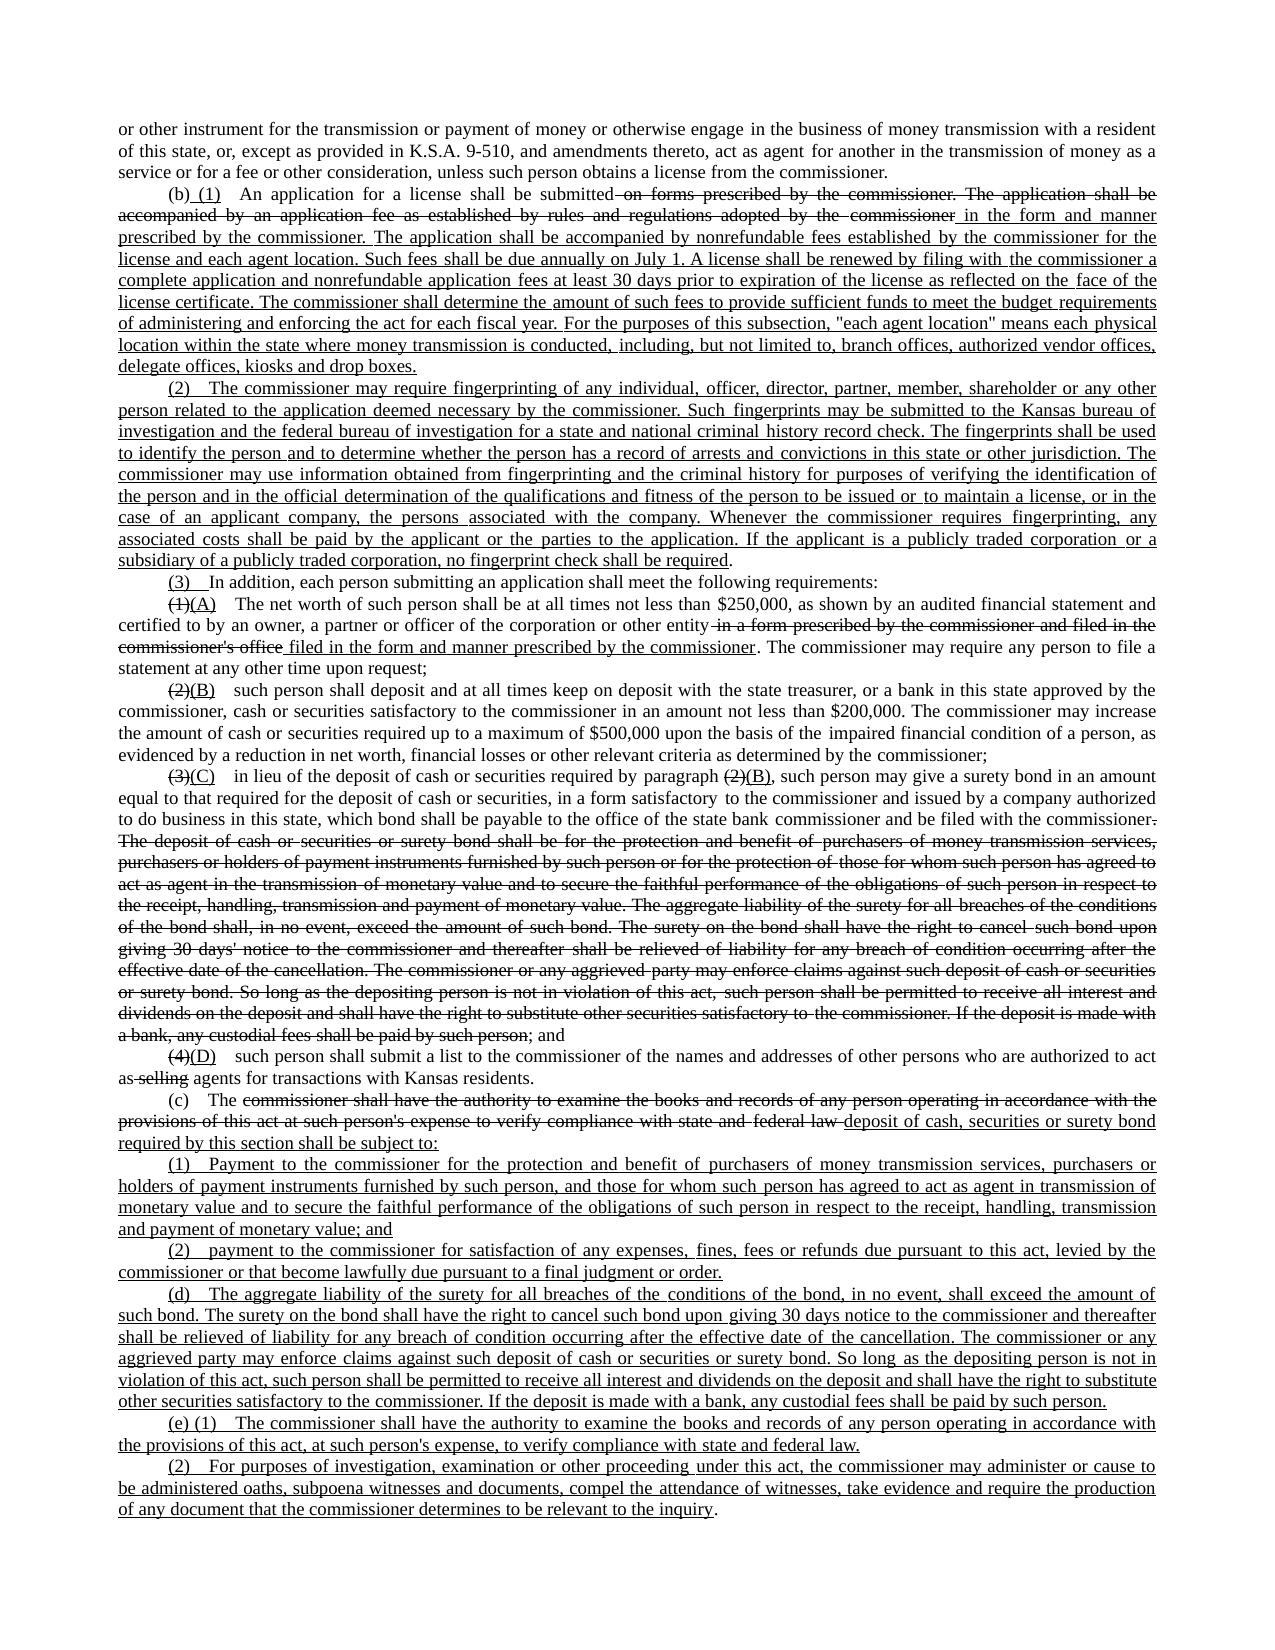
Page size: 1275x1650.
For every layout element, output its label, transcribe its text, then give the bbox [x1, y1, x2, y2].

text (d) The aggregate liability of the surety for all breaches of the conditions of the bond, in no event, shall exceed the amount of such bond. The surety on the bond shall have the right to cancel such bond upon giving 30 days notice to the commissioner and thereafter shall be relieved of liability for any breach of condition occurring after the effective date of the cancellation. The commissioner or any [118, 1282, 1157, 1344]
text (1) Payment to the commissioner for the protection and benefit of purchasers of money transmission services, purchasers or holders of payment instruments furnished by such person, and those for whom such person has agreed to act as agent in transmission of monetary value and to secure the faithful performance of the obligations of such person in respect to the receipt, handling, transmission [118, 1153, 1157, 1215]
text (4)(D) such person shall submit a list to the commissioner of the names and addresses of other persons who are authorized to act as selling agents for transactions with Kansas residents. [118, 1045, 1157, 1088]
text location within the state where money transmission is conducted, including, but not limited to, branch offices, authorized vendor offices, delegate offices, kiosks and drop boxes. [118, 332, 1157, 377]
text other securities satisfactory to the commissioner. If the deposit is made with a bank, any custodial fees shall be paid by such person. [118, 1388, 1157, 1412]
text (3) In addition, each person submitting an application shall meet the following requirements: [118, 571, 1157, 592]
text associated costs shall be paid by the applicant or the parties to the application. If the applicant is a publicly traded corporation or a [118, 526, 1157, 547]
text (3)(C) in lieu of the deposit of cash or securities required by paragraph (2)(B), such person may give a surety bond in an amount equal to that required for the deposit of cash or securities, in a form satisfactory to the commissioner and issued by a company authorized to do business in this state, which bond shall be payable to the office of the state bank commissioner and be filed with the commissioner. The deposit of cash or securities or surety bond shall be for the protection and benefit of purchasers of money transmission services, purchasers or holders of payment instruments furnished by such person or for the protection of those for whom such person has agreed to act as agent in the transmission of monetary value and to secure the faithful performance of the obligations of such person in respect to the receipt, handling, transmission and payment of monetary value. The aggregate liability of the surety for all breaches of the conditions of the bond shall, in no event, exceed the amount of such bond. The surety on the bond shall have the right to cancel such bond upon giving 30 days' notice to the commissioner and thereafter shall be relieved of liability for any breach of condition occurring after the effective date of the cancellation. The commissioner or any aggrieved party may enforce claims against such deposit of cash or securities or surety bond. So long as the depositing person is not in violation of this act, such person shall be permitted to receive all interest and dividends on the deposit and shall have the right to substitute other securities satisfactory to the commissioner. If the deposit is made with a bank, any custodial fees shall be paid by such person; and [118, 907, 1157, 992]
text (2) For purposes of investigation, examination or other proceeding under this act, the commissioner may administer or cause to be administered oaths, subpoena witnesses and documents, compel the attendance of witnesses, take evidence and require the production of any document that the commissioner determines to be relevant to the inquiry. [118, 1455, 1157, 1520]
text (c) The commissioner shall have the authority to examine the books and records of any person operating in accordance with the provisions of this act at such person's expense to verify compliance with state and federal law deposit of cash, securities or surety bond required by this section shall be subject to: [118, 1088, 1157, 1153]
text (e) (1) The commissioner shall have the authority to examine the books and records of any person operating in accordance with the provisions of this act, at such person's expense, to verify compliance with state and federal law. [118, 1412, 1157, 1455]
text license certificate. The commissioner shall determine the amount of such fees to provide sufficient funds to meet the budget requirements [118, 289, 1157, 309]
text (b) (1) An application for a license shall be submitted on forms prescribed by the commissioner. The application shall be accompanied by an application fee as established by rules and regulations adopted by the commissioner in the form and manner prescribed by the commissioner. The application shall be accompanied by nonrefundable fees established by the commissioner for the [118, 183, 1157, 245]
text aggrieved party may enforce claims against such deposit of cash or securities or surety bond. So long as the depositing person is not in [118, 1345, 1157, 1366]
text or other instrument for the transmission or payment of money or otherwise engage in the business of money transmission with a resident of this state, or, except as provided in K.S.A. 9-510, and amendments thereto, act as agent for another in the transmission of money as a service or for a fee or other consideration, unless such person obtains a license from the commissioner. [118, 118, 1157, 183]
text commissioner may use information obtained from fingerprinting and the criminal history for purposes of verifying the identification of [118, 461, 1157, 482]
text (2)(B) such person shall deposit and at all times keep on deposit with the state treasurer, or a bank in this state approved by the commissioner, cash or securities satisfactory to the commissioner in an amount not less than $200,000. The commissioner may increase the amount of cash or securities required up to a maximum of $500,000 upon the basis of the impaired financial condition of a person, as evidenced by a reduction in net worth, financial losses or other relevant criteria as determined by the commissioner; [118, 679, 1157, 765]
text of administering and enforcing the act for each fiscal year. For the purposes of this subsection, "each agent location" means each physical [118, 310, 1157, 331]
text subsidiary of a publicly traded corporation, no fingerprint check shall be required. [118, 548, 1157, 571]
text (2) The commissioner may require fingerprinting of any individual, officer, director, partner, member, shareholder or any other person related to the application deemed necessary by the commissioner. Such fingerprints may be submitted to the Kansas bureau of investigation and the federal bureau of investigation for a state and national criminal history record check. The fingerprints shall be used to identify the person and to determine whether the person has a record of arrests and convictions in this state or other jurisdiction. The [118, 377, 1157, 460]
text and payment of monetary value; and [118, 1216, 1157, 1239]
text (1)(A) The net worth of such person shall be at all times not less than $250,000, as shown by an audited financial statement and certified to by an owner, a partner or officer of the corporation or other entity in a form prescribed by the commissioner and filed in the commissioner's office filed in the form and manner prescribed by the commissioner. The commissioner may require any person to file a statement at any other time upon request; [118, 592, 1157, 679]
text violation of this act, such person shall be permitted to receive all interest and dividends on the deposit and shall have the right to substitute [118, 1367, 1157, 1387]
text license and each agent location. Such fees shall be due annually on July 1. A license shall be renewed by filing with the commissioner a complete application and nonrefundable application fees at least 30 days prior to expiration of the license as reflected on the face of the [118, 246, 1157, 288]
text (2) payment to the commissioner for satisfaction of any expenses, fines, fees or refunds due pursuant to this act, levied by the commissioner or that become lawfully due pursuant to a final judgment or order. [118, 1239, 1157, 1282]
text (3)(C) in lieu of the deposit of cash or securities required by paragraph (2)(B), such person may give a surety bond in an amount equal to that required for the deposit of cash or securities, in a form satisfactory to the commissioner and issued by a company authorized to do business in this state, which bond shall be payable to the office of the state bank commissioner and be filed with the commissioner. The deposit of cash or securities or surety bond shall be for the protection and benefit of purchasers of money transmission services, purchasers or holders of payment instruments furnished by such person or for the protection of those for whom such person has agreed to act as agent in the transmission of monetary value and to secure the faithful performance of the obligations of such person in respect to the receipt, handling, transmission and payment of monetary value. The aggregate liability of the surety for all breaches of the conditions of the bond shall, in no event, exceed the amount of such bond. The surety on the bond shall have the right to cancel such bond upon giving 30 days' notice to the commissioner and thereafter shall be relieved of liability for any breach of condition occurring after the effective date of the cancellation. The commissioner or any aggrieved party may enforce claims against such deposit of cash or securities or surety bond. So long as the depositing person is not in violation of this act, such person shall be permitted to receive all interest and dividends on the deposit and shall have the right to substitute other securities satisfactory to the commissioner. If the deposit is made with a bank, any custodial fees shall be paid by such person; and [118, 843, 1157, 885]
text the person and in the official determination of the qualifications and fitness of the person to be issued or to maintain a license, or in the case of an applicant company, the persons associated with the company. Whenever the commissioner requires fingerprinting, any [118, 483, 1157, 525]
text (3)(C) in lieu of the deposit of cash or securities required by paragraph (2)(B), such person may give a surety bond in an amount equal to that required for the deposit of cash or securities, in a form satisfactory to the commissioner and issued by a company authorized to do business in this state, which bond shall be payable to the office of the state bank commissioner and be filed with the commissioner. The deposit of cash or securities or surety bond shall be for the protection and benefit of purchasers of money transmission services, purchasers or holders of payment instruments furnished by such person or for the protection of those for whom such person has agreed to act as agent in the transmission of monetary value and to secure the faithful performance of the obligations of such person in respect to the receipt, handling, transmission and payment of monetary value. The aggregate liability of the surety for all breaches of the conditions of the bond shall, in no event, exceed the amount of such bond. The surety on the bond shall have the right to cancel such bond upon giving 30 days' notice to the commissioner and thereafter shall be relieved of liability for any breach of condition occurring after the effective date of the cancellation. The commissioner or any aggrieved party may enforce claims against such deposit of cash or securities or surety bond. So long as the depositing person is not in violation of this act, such person shall be permitted to receive all interest and dividends on the deposit and shall have the right to substitute other securities satisfactory to the commissioner. If the deposit is made with a bank, any custodial fees shall be paid by such person; and [118, 765, 1157, 842]
text (3)(C) in lieu of the deposit of cash or securities required by paragraph (2)(B), such person may give a surety bond in an amount equal to that required for the deposit of cash or securities, in a form satisfactory to the commissioner and issued by a company authorized to do business in this state, which bond shall be payable to the office of the state bank commissioner and be filed with the commissioner. The deposit of cash or securities or surety bond shall be for the protection and benefit of purchasers of money transmission services, purchasers or holders of payment instruments furnished by such person or for the protection of those for whom such person has agreed to act as agent in the transmission of monetary value and to secure the faithful performance of the obligations of such person in respect to the receipt, handling, transmission and payment of monetary value. The aggregate liability of the surety for all breaches of the conditions of the bond shall, in no event, exceed the amount of such bond. The surety on the bond shall have the right to cancel such bond upon giving 30 days' notice to the commissioner and thereafter shall be relieved of liability for any breach of condition occurring after the effective date of the cancellation. The commissioner or any aggrieved party may enforce claims against such deposit of cash or securities or surety bond. So long as the depositing person is not in violation of this act, such person shall be permitted to receive all interest and dividends on the deposit and shall have the right to substitute other securities satisfactory to the commissioner. If the deposit is made with a bank, any custodial fees shall be paid by such person; and [118, 993, 1157, 1045]
